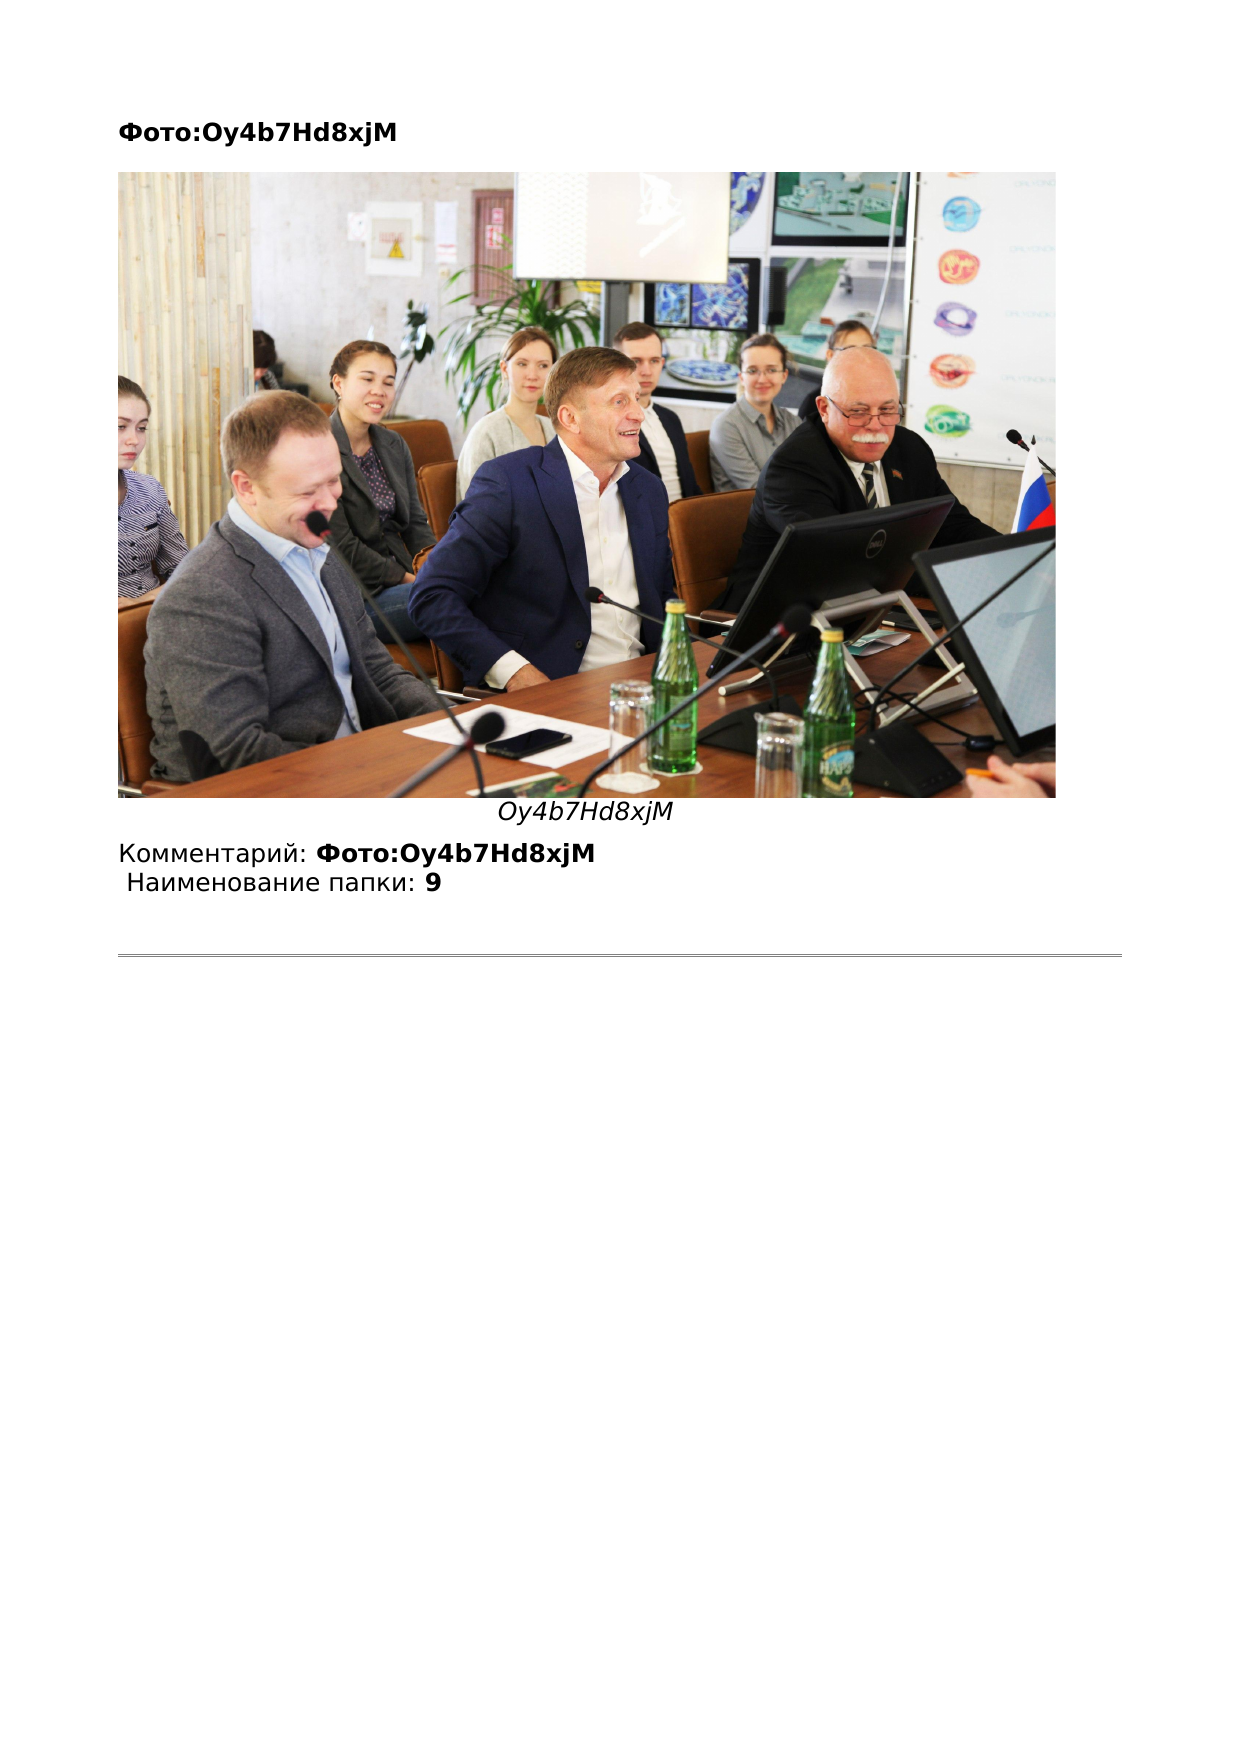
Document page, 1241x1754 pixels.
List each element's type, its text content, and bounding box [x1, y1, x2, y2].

text Комментарий: Фото:Oy4b7Hd8xjM Наименование папки: 9 [118, 839, 1122, 927]
text Oy4b7Hd8xjM [118, 798, 1056, 827]
subtitle Фото:Oy4b7Hd8xjM [118, 118, 1122, 147]
picture [118, 172, 1056, 798]
